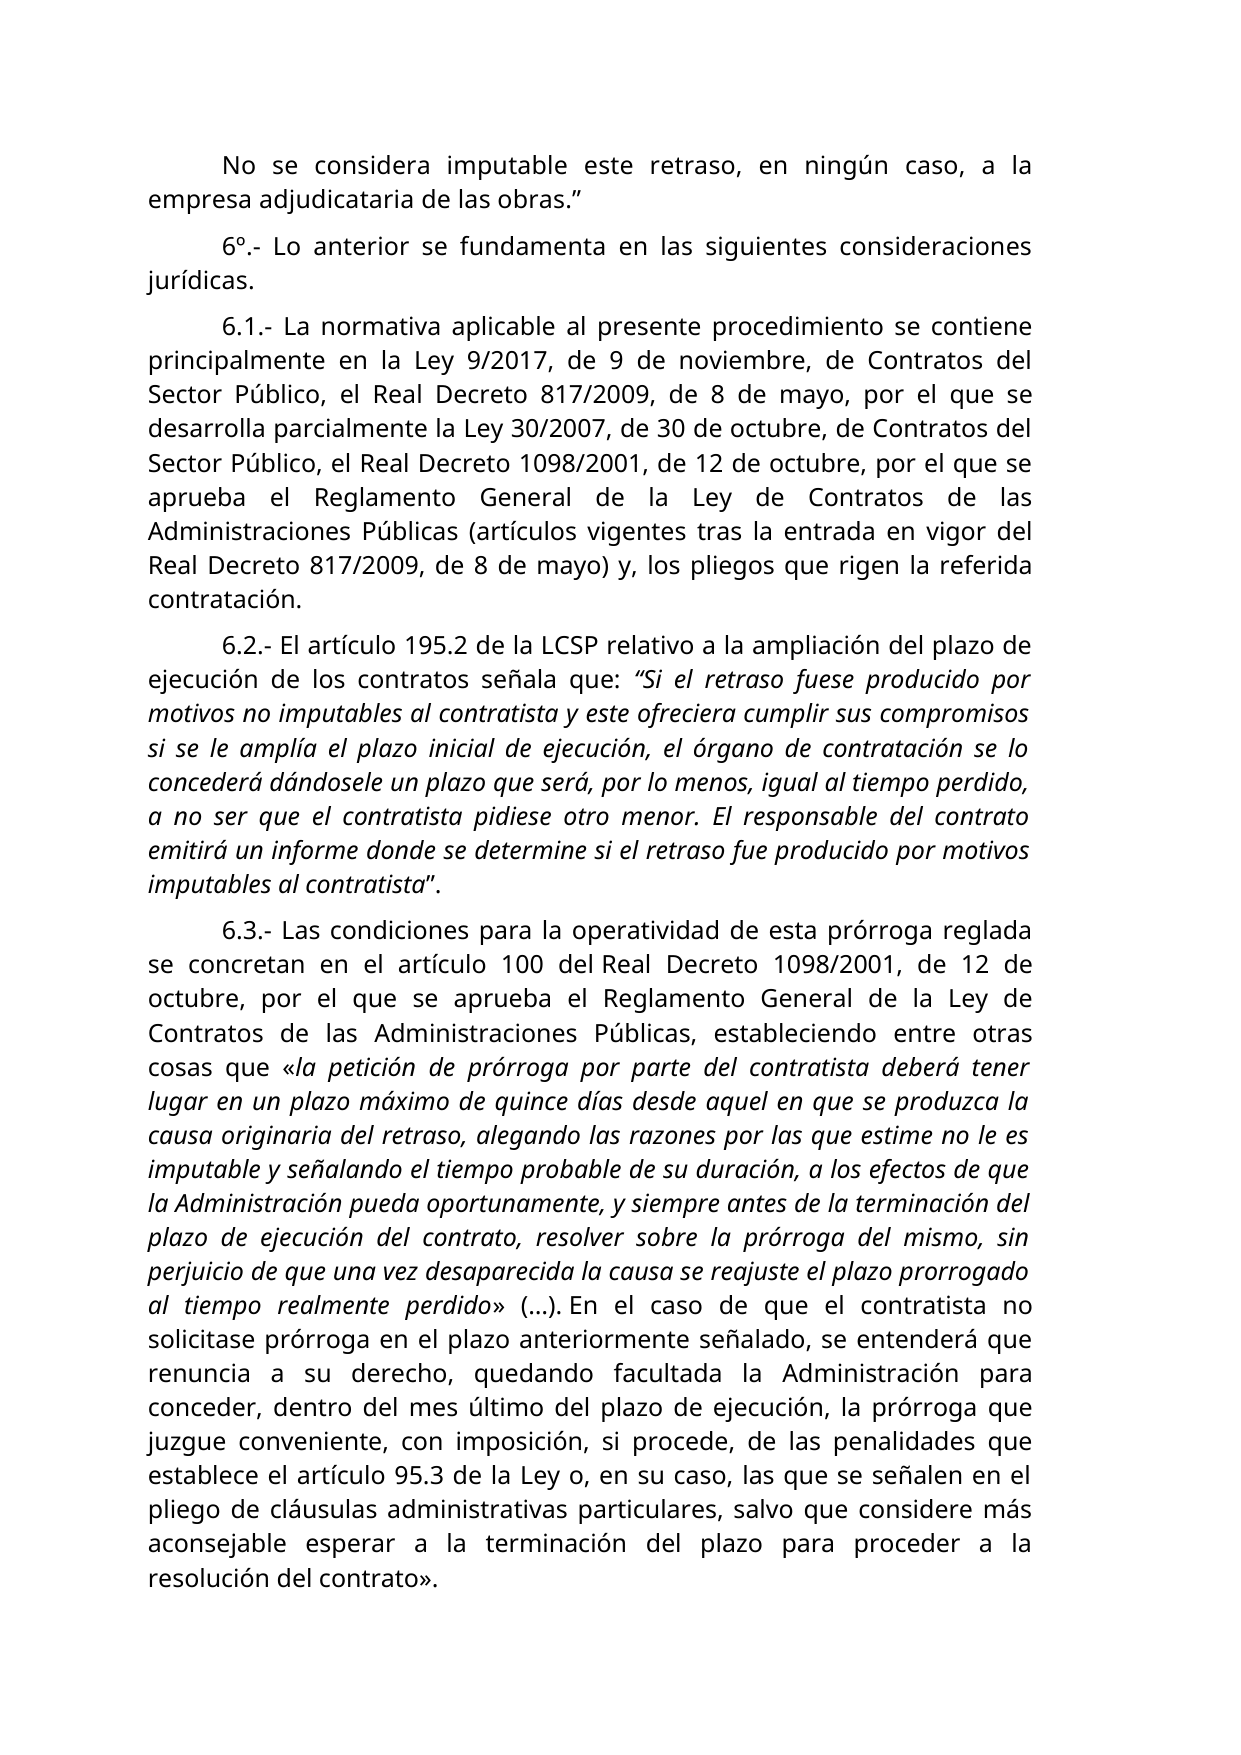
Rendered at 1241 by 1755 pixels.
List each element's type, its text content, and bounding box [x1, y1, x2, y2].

text No se considera imputable este retraso, en ningún caso, a la empresa adjudicataria de las obras.” [148, 148, 1034, 216]
text 6.3.- Las condiciones para la operatividad de esta prórroga reglada se concretan en el artículo 100 del Real Decreto 1098/2001, de 12 de octubre, por el que se aprueba el Reglamento General de la Ley de Contratos de las Administraciones Públicas, estableciendo entre otras cosas que «la petición de prórroga por parte del contratista deberá tener lugar en un plazo máximo de quince días desde aquel en que se produzca la causa originaria del retraso, alegando las razones por las que estime no le es imputable y señalando el tiempo probable de su duración, a los efectos de que la Administración pueda oportunamente, y siempre antes de la terminación del plazo de ejecución del contrato, resolver sobre la prórroga del mismo, sin perjuicio de que una vez desaparecida la causa se reajuste el plazo prorrogado al tiempo realmente perdido» (…). En el caso de que el contratista no solicitase prórroga en el plazo anteriormente señalado, se entenderá que renuncia a su derecho, quedando facultada la Administración para conceder, dentro del mes último del plazo de ejecución, la prórroga que juzgue conveniente, con imposición, si procede, de las penalidades que establece el artículo 95.3 de la Ley o, en su caso, las que se señalen en el pliego de cláusulas administrativas particulares, salvo que considere más aconsejable esperar a la terminación del plazo para proceder a la resolución del contrato». [148, 913, 1034, 1594]
text 6.2.- El artículo 195.2 de la LCSP relativo a la ampliación del plazo de ejecución de los contratos señala que: “Si el retraso fuese producido por motivos no imputables al contratista y este ofreciera cumplir sus compromisos si se le amplía el plazo inicial de ejecución, el órgano de contratación se lo concederá dándosele un plazo que será, por lo menos, igual al tiempo perdido, a no ser que el contratista pidiese otro menor. El responsable del contrato emitirá un informe donde se determine si el retraso fue producido por motivos imputables al contratista”. [148, 628, 1034, 901]
text 6.1.- La normativa aplicable al presente procedimiento se contiene principalmente en la Ley 9/2017, de 9 de noviembre, de Contratos del Sector Público, el Real Decreto 817/2009, de 8 de mayo, por el que se desarrolla parcialmente la Ley 30/2007, de 30 de octubre, de Contratos del Sector Público, el Real Decreto 1098/2001, de 12 de octubre, por el que se aprueba el Reglamento General de la Ley de Contratos de las Administraciones Públicas (artículos vigentes tras la entrada en vigor del Real Decreto 817/2009, de 8 de mayo) y, los pliegos que rigen la referida contratación. [148, 309, 1034, 616]
text 6º.- Lo anterior se fundamenta en las siguientes consideraciones jurídicas. [148, 228, 1034, 296]
